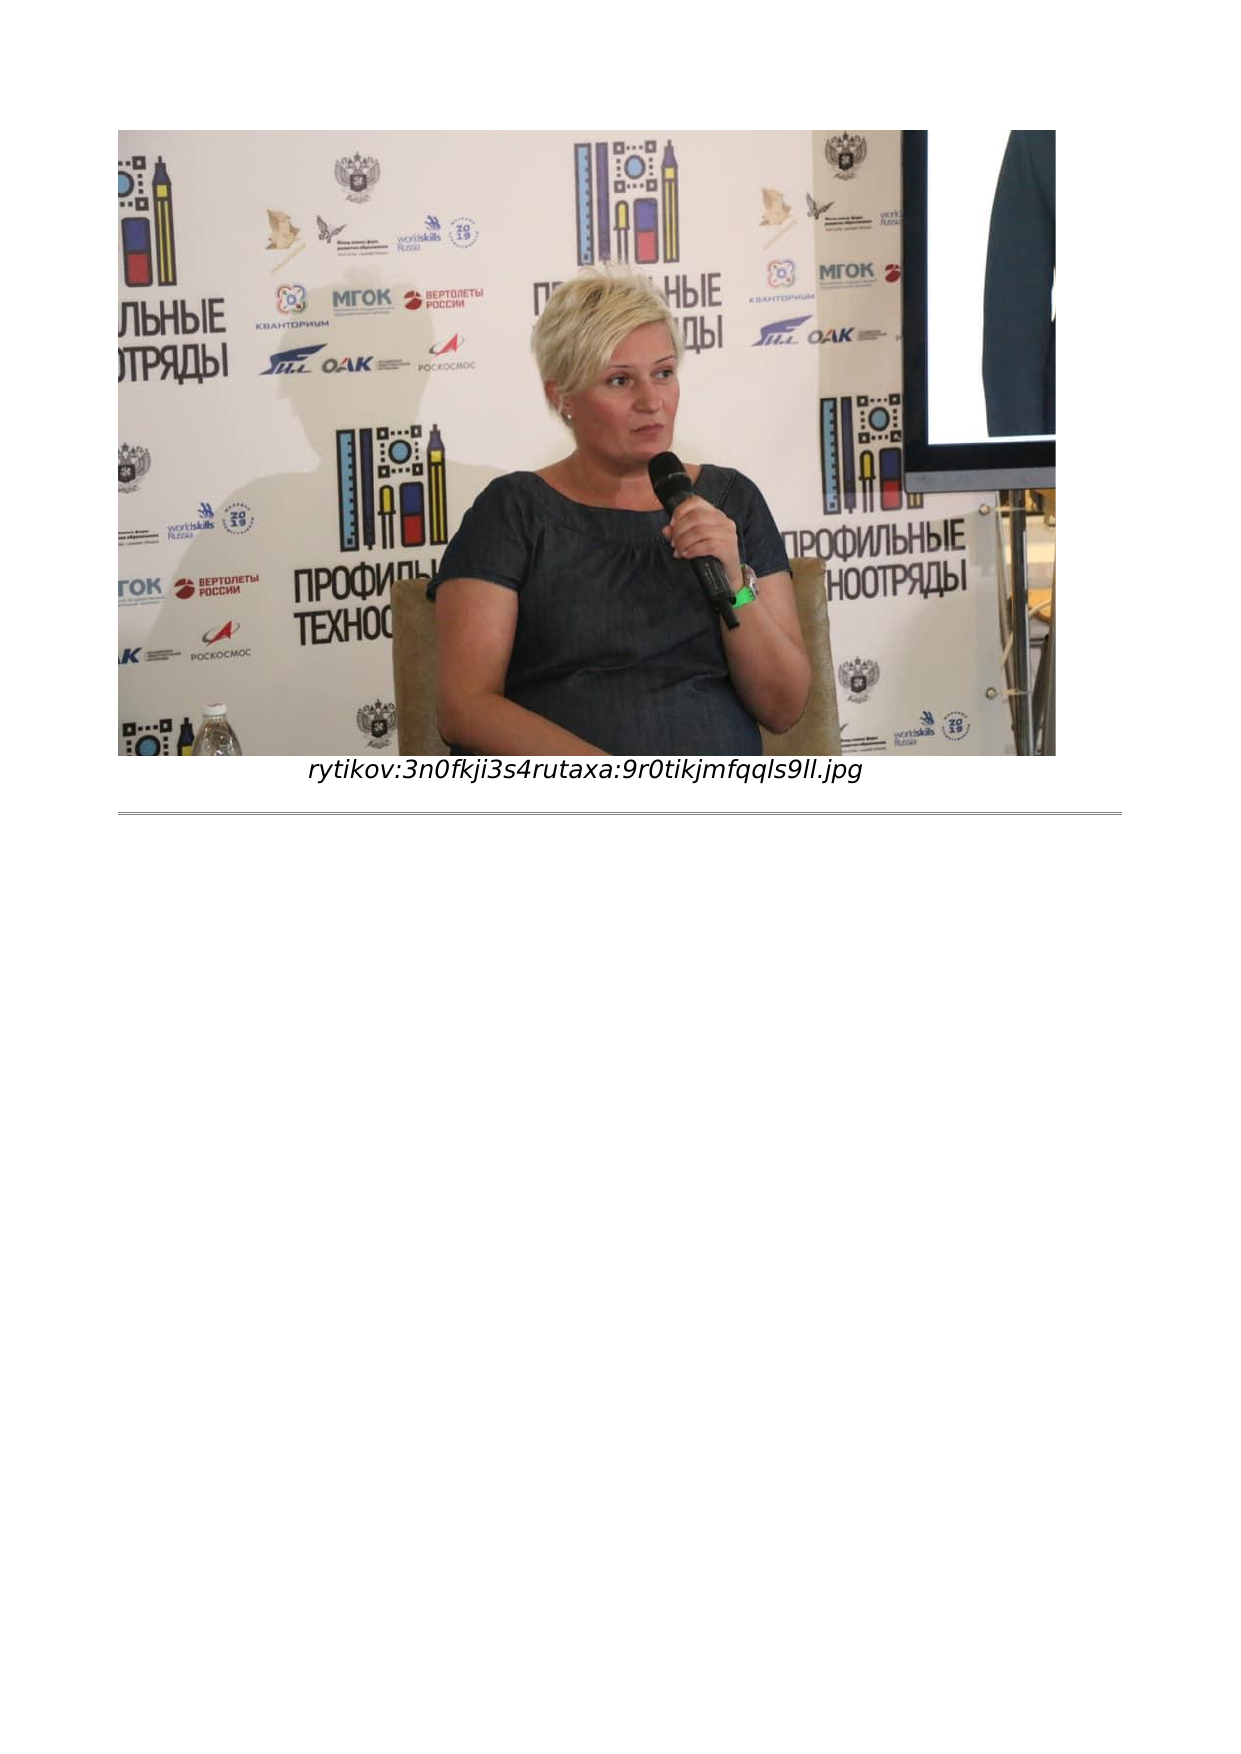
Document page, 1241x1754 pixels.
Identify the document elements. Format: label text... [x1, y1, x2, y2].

text rytikov:3n0fkji3s4rutaxa:9r0tikjmfqqls9ll.jpg [118, 756, 1056, 785]
picture [118, 130, 1056, 756]
